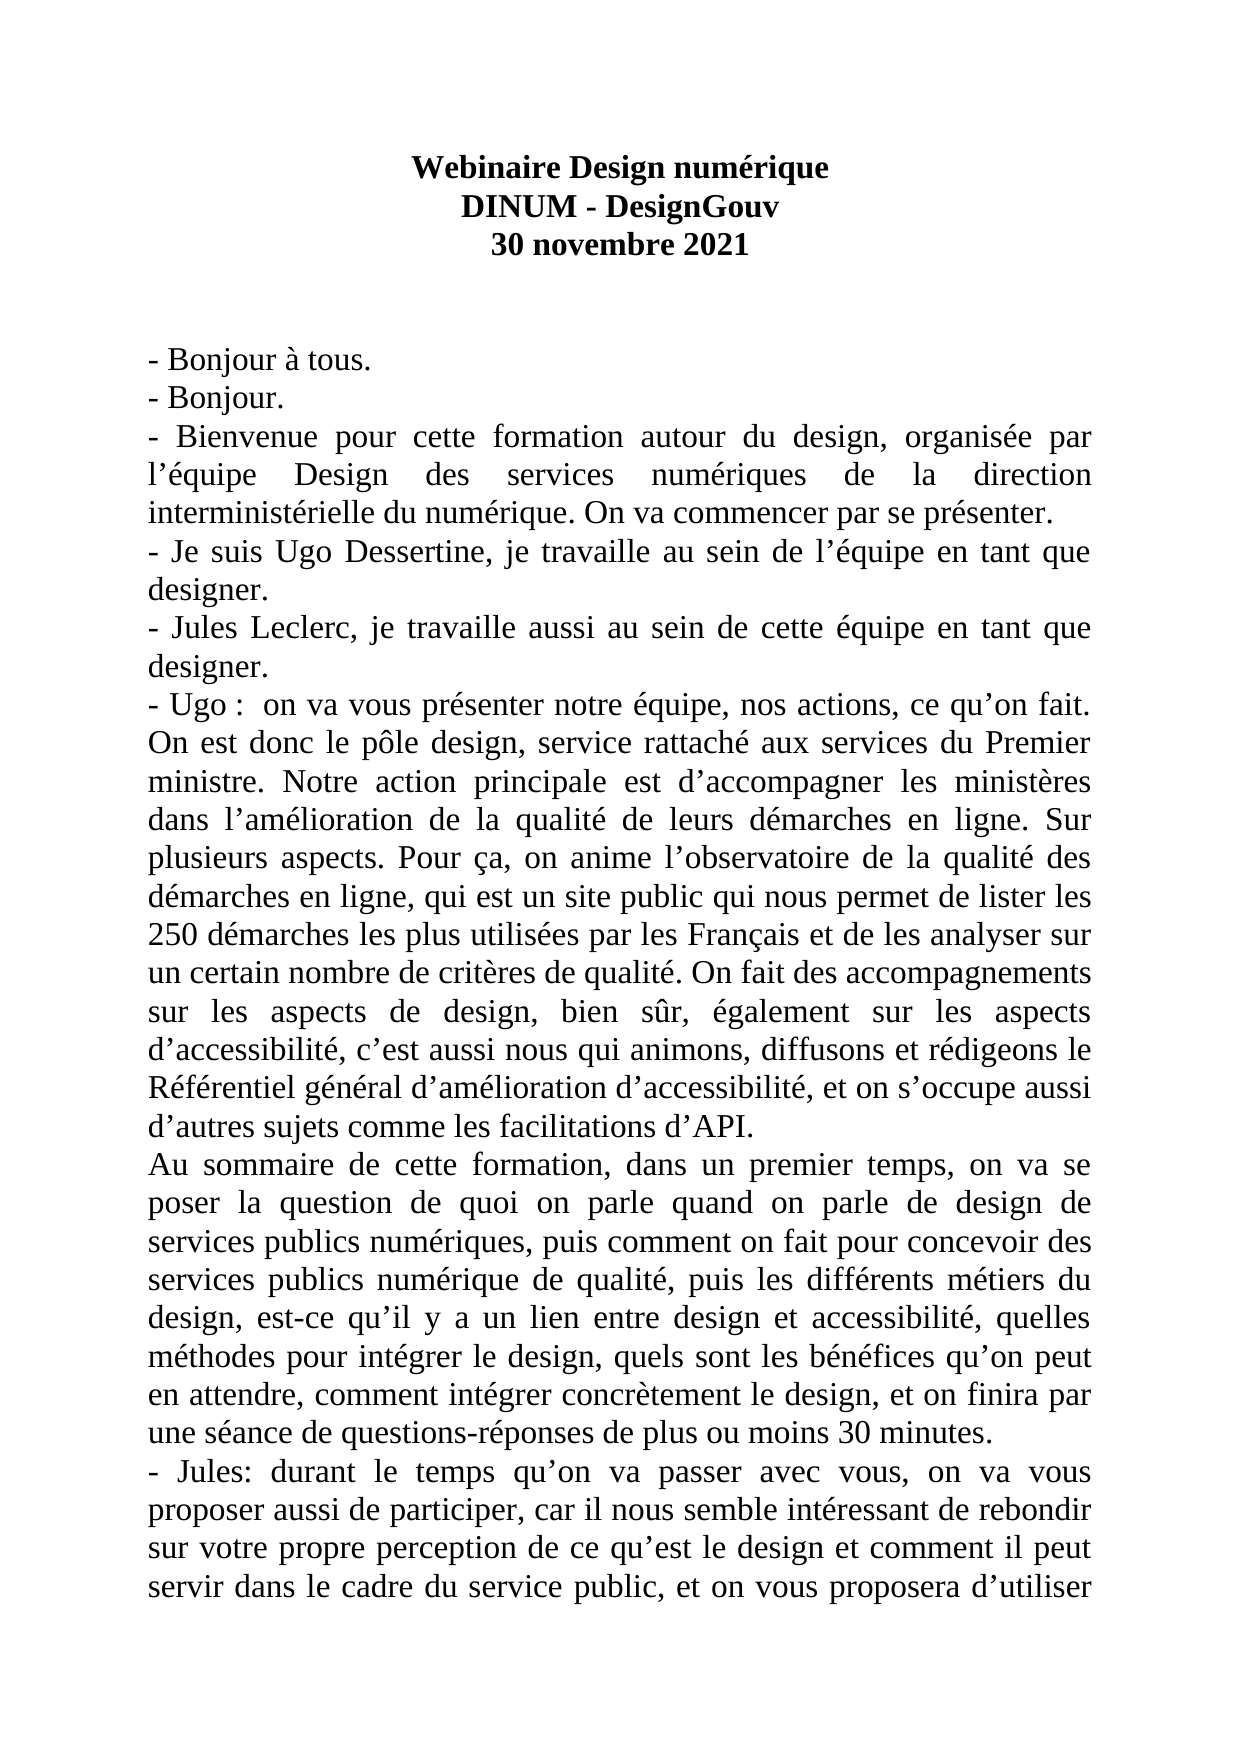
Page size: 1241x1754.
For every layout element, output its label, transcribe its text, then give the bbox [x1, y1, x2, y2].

text - Bonjour. [148, 378, 1093, 416]
text Au sommaire de cette formation, dans un premier temps, on va se poser la question de quoi on parle quand on parle de design de services publics numériques, puis comment on fait pour concevoir des services publics numérique de qualité, puis les différents métiers du design, est-ce qu’il y a un lien entre design et accessibilité, quelles méthodes pour intégrer le design, quels sont les bénéfices qu’on peut en attendre, comment intégrer concrètement le design, et on finira par une séance de questions-réponses de plus ou moins 30 minutes. [148, 1144, 1093, 1451]
text - Bienvenue pour cette formation autour du design, organisée par l’équipe Design des services numériques de la direction interministérielle du numérique. On va commencer par se présenter. [148, 416, 1093, 531]
text - Jules: durant le temps qu’on va passer avec vous, on va vous proposer aussi de participer, car il nous semble intéressant de rebondir sur votre propre perception de ce qu’est le design et comment il peut servir dans le cadre du service public, et on vous proposera d’utiliser [148, 1451, 1093, 1604]
subtitle 30 novembre 2021 [148, 224, 1093, 263]
subtitle Webinaire Design numérique DINUM - DesignGouv [148, 148, 1093, 224]
text - Je suis Ugo Dessertine, je travaille au sein de l’équipe en tant que designer. [148, 531, 1093, 608]
text - Bonjour à tous. [148, 339, 1093, 378]
text - Ugo : on va vous présenter notre équipe, nos actions, ce qu’on fait. On est donc le pôle design, service rattaché aux services du Premier ministre. Notre action principale est d’accompagner les ministères dans l’amélioration de la qualité de leurs démarches en ligne. Sur plusieurs aspects. Pour ça, on anime l’observatoire de la qualité des démarches en ligne, qui est un site public qui nous permet de lister les 250 démarches les plus utilisées par les Français et de les analyser sur un certain nombre de critères de qualité. On fait des accompagnements sur les aspects de design, bien sûr, également sur les aspects d’accessibilité, c’est aussi nous qui animons, diffusons et rédigeons le Référentiel général d’amélioration d’accessibilité, et on s’occupe aussi d’autres sujets comme les facilitations d’API. [148, 684, 1093, 1144]
text - Jules Leclerc, je travaille aussi au sein de cette équipe en tant que designer. [148, 608, 1093, 684]
